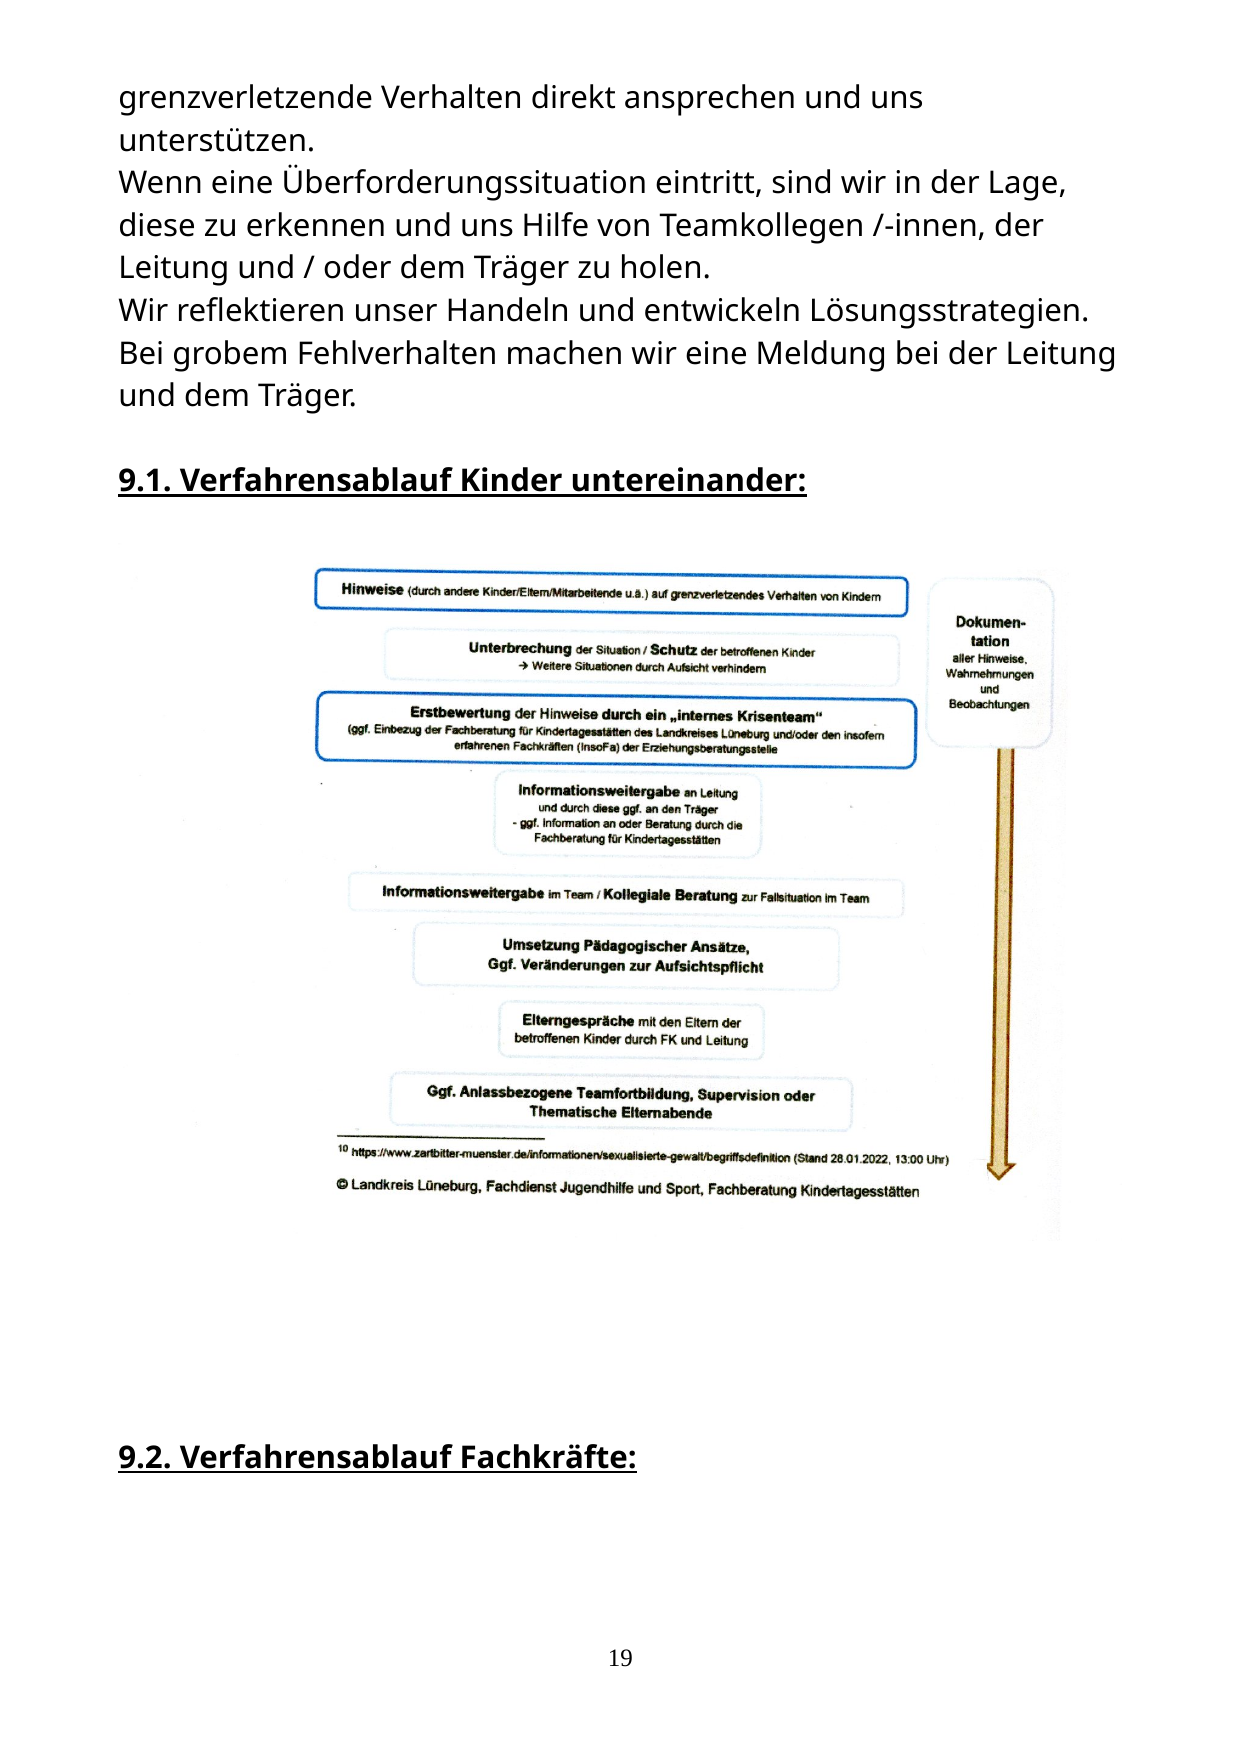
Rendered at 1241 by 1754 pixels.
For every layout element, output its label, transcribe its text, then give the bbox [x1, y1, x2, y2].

text 9.2. Verfahrensablauf Fachkräfte: [118, 1435, 1122, 1478]
picture [118, 543, 1123, 1241]
text Bei grobem Fehlverhalten machen wir eine Meldung bei der Leitung und dem Träger. [118, 331, 1122, 416]
text 9.1. Verfahrensablauf Kinder untereinander: [118, 458, 1122, 501]
text Wir reflektieren unser Handeln und entwickeln Lösungsstrategien. [118, 288, 1122, 331]
text grenzverletzende Verhalten direkt ansprechen und uns unterstützen. [118, 75, 1122, 160]
text Wenn eine Überforderungssituation eintritt, sind wir in der Lage, diese zu erkennen und uns Hilfe von Teamkollegen /-innen, der Leitung und / oder dem Träger zu holen. [118, 160, 1122, 288]
